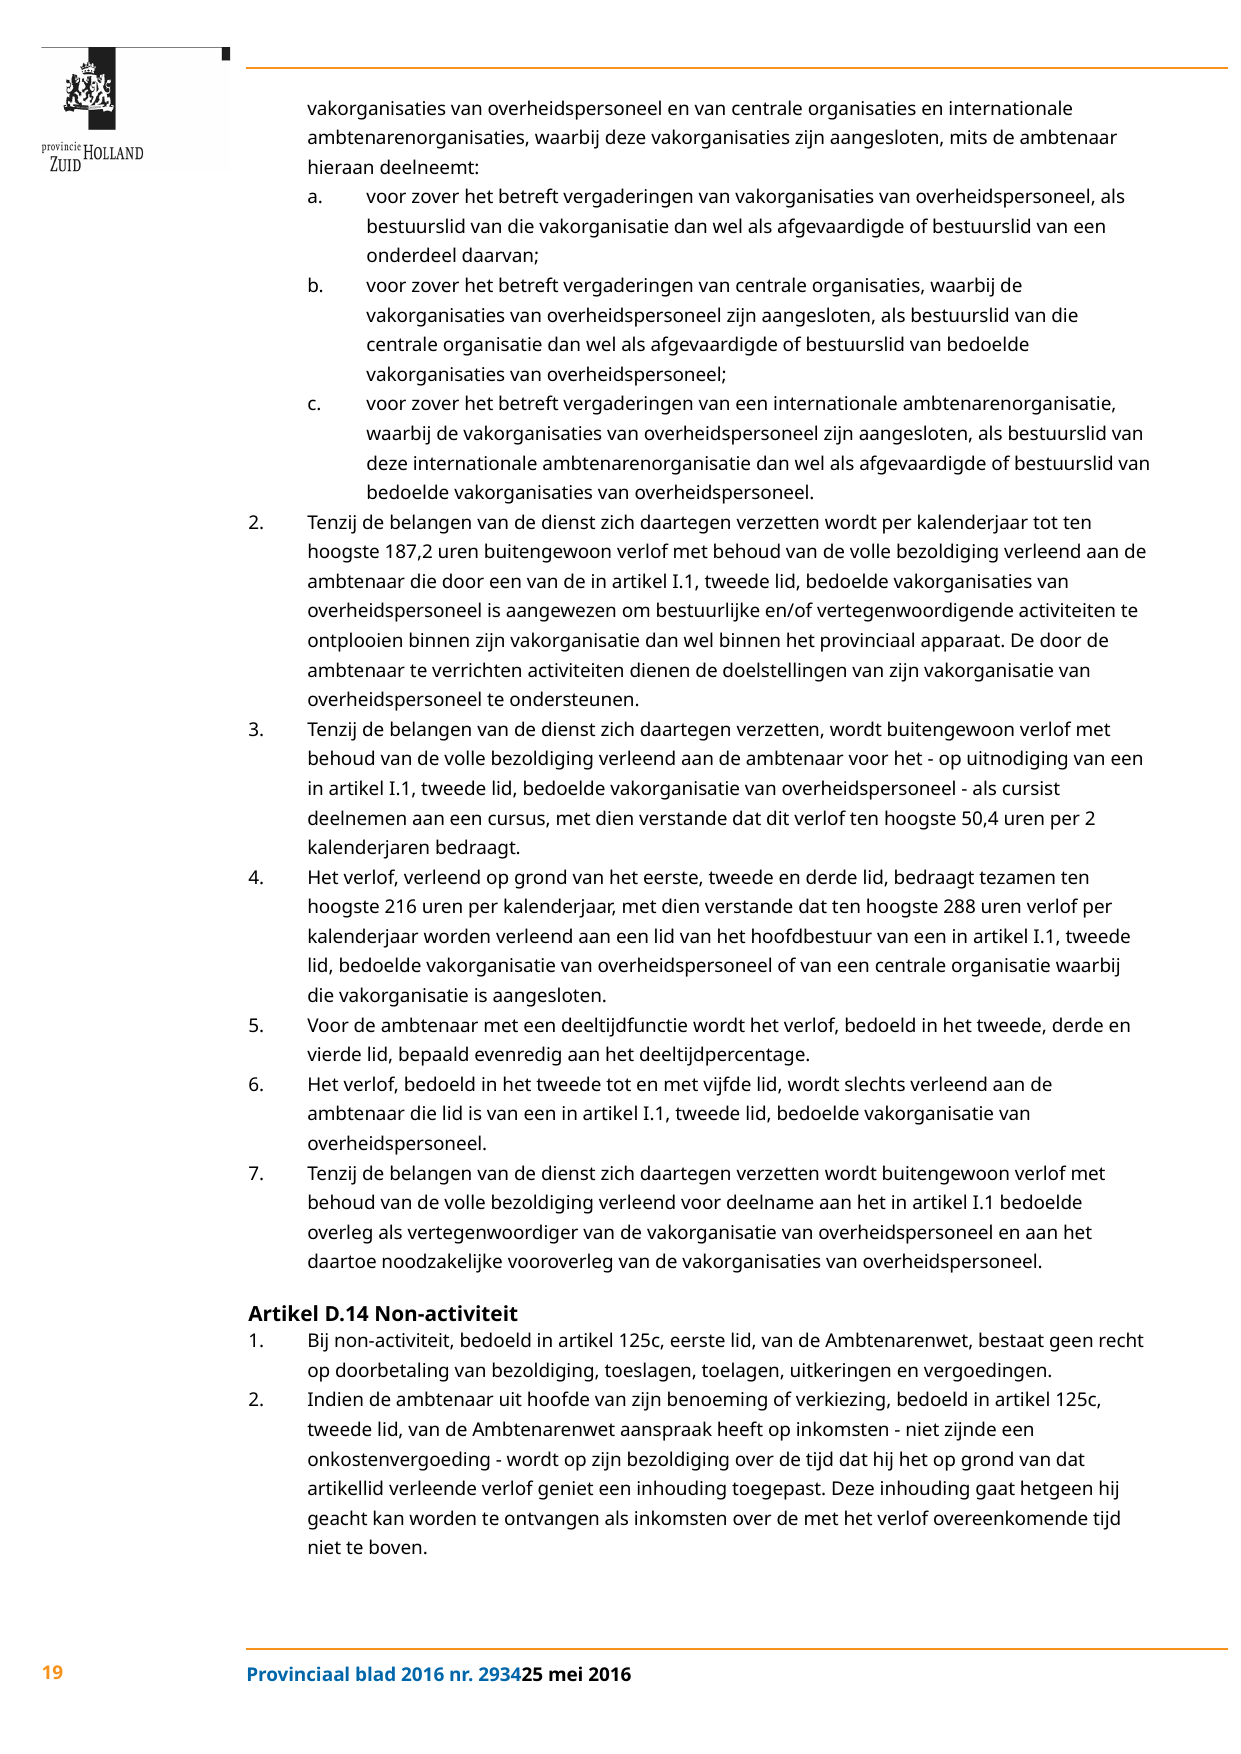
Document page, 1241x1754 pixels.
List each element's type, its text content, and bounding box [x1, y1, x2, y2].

list voor zover het betreft vergaderingen van vakorganisaties van overheidspersoneel, als bestuurslid van die vakorganisatie dan wel als afgevaardigde of bestuurslid van een onderdeel daarvan; [307, 183, 1152, 268]
picture [41, 47, 231, 172]
list vakorganisaties van overheidspersoneel en van centrale organisaties en internationale ambtenarenorganisaties, waarbij deze vakorganisaties zijn aangesloten, mits de ambtenaar hieraan deelneemt: [248, 95, 1152, 180]
list voor zover het betreft vergaderingen van een internationale ambtenarenorganisatie, waarbij de vakorganisaties van overheidspersoneel zijn aangesloten, als bestuurslid van deze internationale ambtenarenorganisatie dan wel als afgevaardigde of bestuurslid van bedoelde vakorganisaties van overheidspersoneel. [307, 391, 1152, 505]
list Bij non-activiteit, bedoeld in artikel 125c, eerste lid, van de Ambtenarenwet, bestaat geen recht op doorbetaling van bezoldiging, toeslagen, toelagen, uitkeringen en vergoedingen. [248, 1327, 1152, 1383]
list Het verlof, verleend op grond van het eerste, tweede en derde lid, bedraagt tezamen ten hoogste 216 uren per kalenderjaar, met dien verstande dat ten hoogste 288 uren verlof per kalenderjaar worden verleend aan een lid van het hoofdbestuur van een in artikel I.1, tweede lid, bedoelde vakorganisatie van overheidspersoneel of van een centrale organisatie waarbij die vakorganisatie is aangesloten. [248, 864, 1152, 1008]
text Artikel D.14 Non-activiteit [248, 1299, 1152, 1327]
list Voor de ambtenaar met een deeltijdfunctie wordt het verlof, bedoeld in het tweede, derde en vierde lid, bepaald evenredig aan het deeltijdpercentage. [248, 1012, 1152, 1067]
list Tenzij de belangen van de dienst zich daartegen verzetten, wordt buitengewoon verlof met behoud van de volle bezoldiging verleend aan de ambtenaar voor het - op uitnodiging van een in artikel I.1, tweede lid, bedoelde vakorganisatie van overheidspersoneel - als cursist deelnemen aan een cursus, met dien verstande dat dit verlof ten hoogste 50,4 uren per 2 kalenderjaren bedraagt. [248, 716, 1152, 860]
list Indien de ambtenaar uit hoofde van zijn benoeming of verkiezing, bedoeld in artikel 125c, tweede lid, van de Ambtenarenwet aanspraak heeft op inkomsten - niet zijnde een onkostenvergoeding - wordt op zijn bezoldiging over de tijd dat hij het op grond van dat artikellid verleende verlof geniet een inhouding toegepast. Deze inhouding gaat hetgeen hij geacht kan worden te ontvangen als inkomsten over de met het verlof overeenkomende tijd niet te boven. [248, 1387, 1152, 1560]
list Het verlof, bedoeld in het tweede tot en met vijfde lid, wordt slechts verleend aan de ambtenaar die lid is van een in artikel I.1, tweede lid, bedoelde vakorganisatie van overheidspersoneel. [248, 1071, 1152, 1156]
list Tenzij de belangen van de dienst zich daartegen verzetten wordt buitengewoon verlof met behoud van de volle bezoldiging verleend voor deelname aan het in artikel I.1 bedoelde overleg als vertegenwoordiger van de vakorganisatie van overheidspersoneel en aan het daartoe noodzakelijke vooroverleg van de vakorganisaties van overheidspersoneel. [248, 1160, 1152, 1274]
list voor zover het betreft vergaderingen van centrale organisaties, waarbij de vakorganisaties van overheidspersoneel zijn aangesloten, als bestuurslid van die centrale organisatie dan wel als afgevaardigde of bestuurslid van bedoelde vakorganisaties van overheidspersoneel; [307, 272, 1152, 387]
list Tenzij de belangen van de dienst zich daartegen verzetten wordt per kalenderjaar tot ten hoogste 187,2 uren buitengewoon verlof met behoud van de volle bezoldiging verleend aan de ambtenaar die door een van de in artikel I.1, tweede lid, bedoelde vakorganisaties van overheidspersoneel is aangewezen om bestuurlijke en/of vertegenwoordigende activiteiten te ontplooien binnen zijn vakorganisatie dan wel binnen het provinciaal apparaat. De door de ambtenaar te verrichten activiteiten dienen de doelstellingen van zijn vakorganisatie van overheidspersoneel te ondersteunen. [248, 509, 1152, 712]
